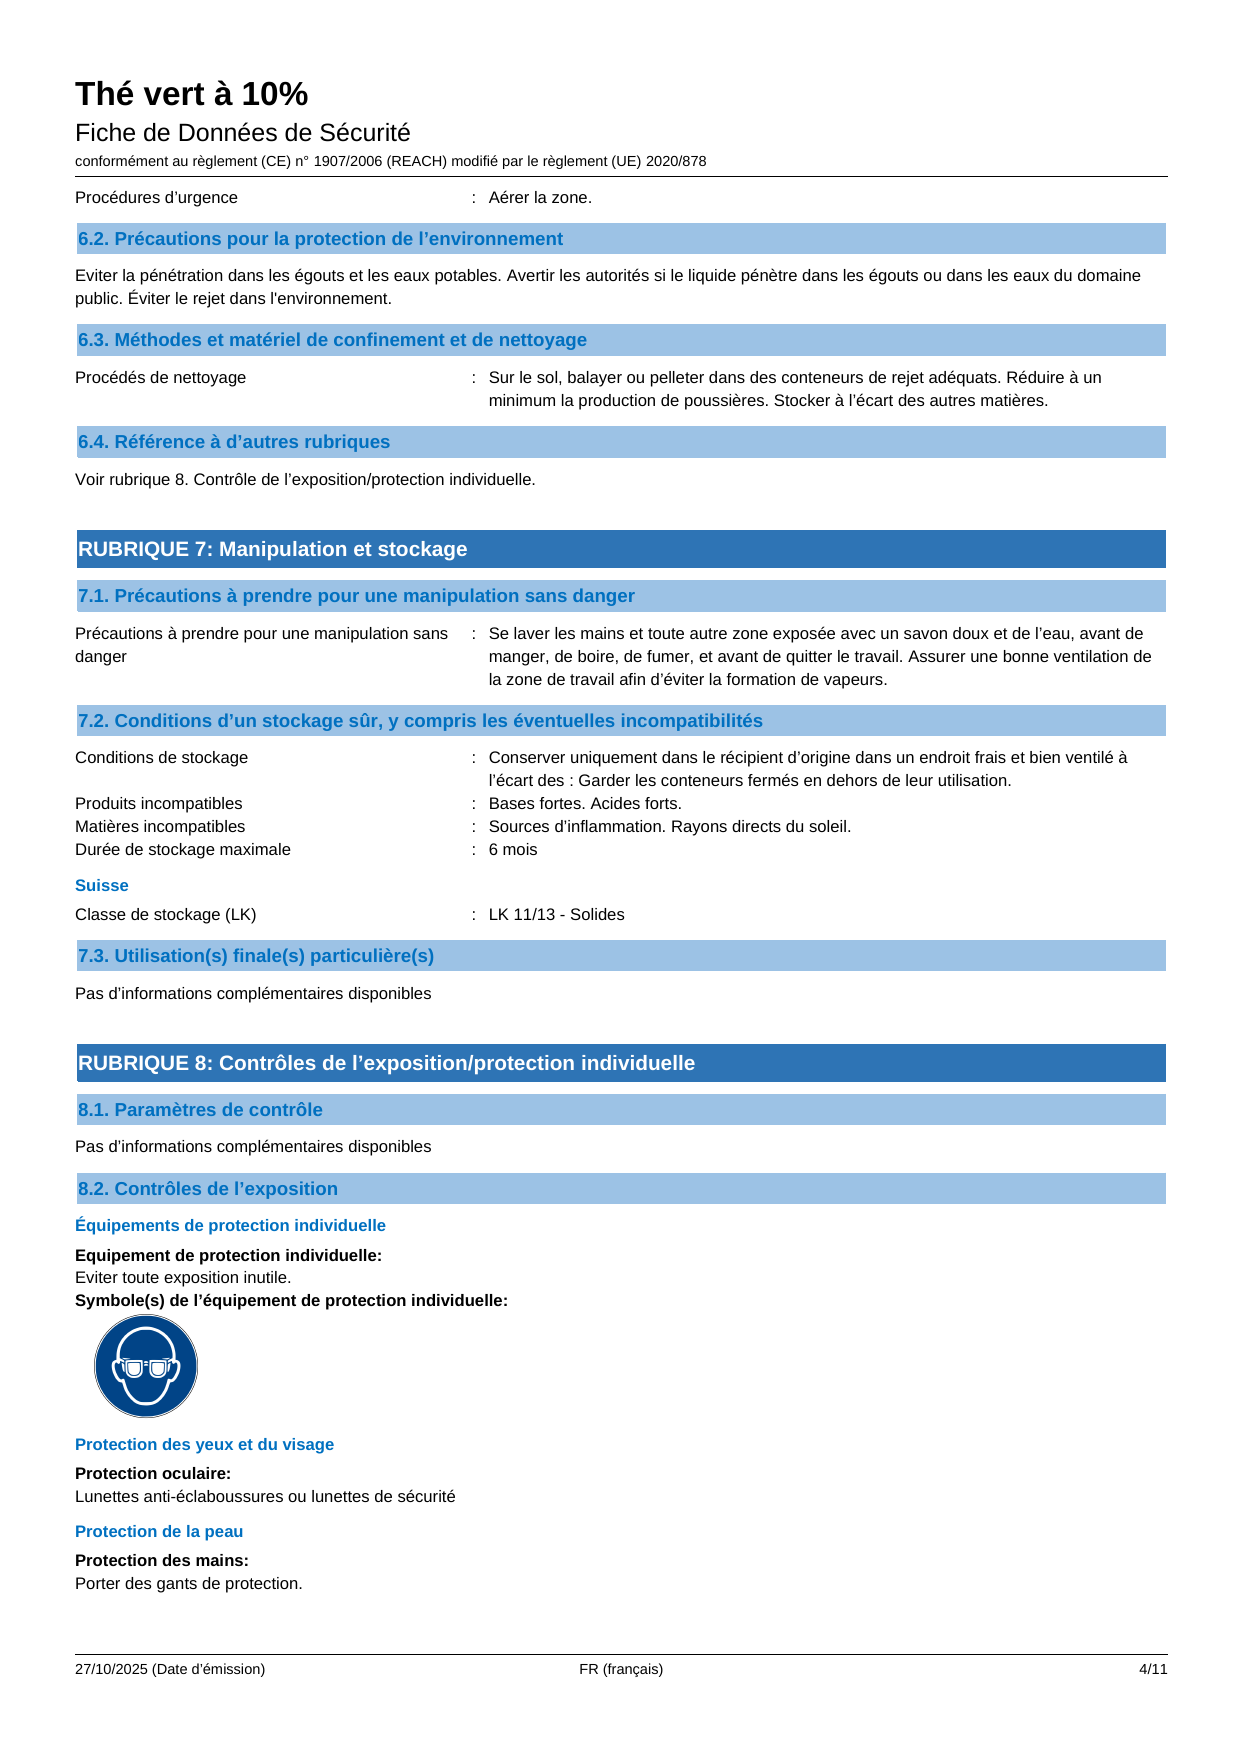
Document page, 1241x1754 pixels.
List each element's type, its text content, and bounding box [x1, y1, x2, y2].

table_header Sur le sol, balayer ou pelleter dans des conteneurs de rejet adéquats. Réduire à un minimum la production de poussières. Stocker à l’écart des autres matières. [489, 368, 1168, 414]
table_header Protection des mains: [75, 1551, 1167, 1574]
subtitle 7.2. Conditions d’un stockage sûr, y compris les éventuelles incompatibilités [79, 706, 1165, 735]
table_header Procédés de nettoyage [75, 368, 459, 414]
table_header Conserver uniquement dans le récipient d’origine dans un endroit frais et bien ventilé à l’écart des : Garder les conteneurs fermés en dehors de leur utilisation. [489, 748, 1168, 794]
subtitle Protection de la peau [75, 1522, 1165, 1541]
subtitle 7.1. Précautions à prendre pour une manipulation sans danger [79, 581, 1165, 611]
subtitle 6.2. Précautions pour la protection de l’environnement [79, 224, 1165, 253]
table_header : [459, 368, 488, 414]
subtitle 8.2. Contrôles de l’exposition [79, 1174, 1165, 1203]
table_header Précautions à prendre pour une manipulation sans danger [75, 624, 459, 692]
table_cell Procédures d’urgence [75, 188, 459, 210]
table_cell : [459, 840, 488, 863]
table_cell LK 11/13 - Solides [489, 905, 1168, 927]
table_cell Matières incompatibles [75, 817, 459, 840]
subtitle Équipements de protection individuelle [75, 1216, 1165, 1235]
table_header Equipement de protection individuelle: [75, 1245, 1167, 1268]
subtitle RUBRIQUE 8: Contrôles de l’exposition/protection individuelle [79, 1045, 1165, 1081]
table_header Protection oculaire: [75, 1464, 1168, 1487]
table_cell Produits incompatibles [75, 794, 459, 817]
table_cell : [459, 905, 488, 927]
table_cell Bases fortes. Acides forts. [489, 794, 1168, 817]
table_cell [75, 1314, 1167, 1422]
table_header : [459, 624, 488, 692]
table_cell 6 mois [489, 840, 1168, 863]
table_header Conditions de stockage [75, 748, 459, 794]
subtitle 7.3. Utilisation(s) finale(s) particulière(s) [79, 941, 1165, 970]
table_cell : [459, 817, 488, 840]
table_cell Sources d’inflammation. Rayons directs du soleil. [489, 817, 1168, 840]
table_cell Aérer la zone. [489, 188, 1168, 210]
table_cell Porter des gants de protection. [75, 1574, 1167, 1597]
subtitle RUBRIQUE 7: Manipulation et stockage [79, 531, 1165, 567]
table_cell Durée de stockage maximale [75, 840, 459, 863]
table_cell : [459, 188, 488, 210]
text Pas d’informations complémentaires disponibles [75, 983, 1165, 1003]
subtitle Protection des yeux et du visage [75, 1434, 1165, 1454]
table_cell Suisse [75, 863, 1168, 904]
picture [93, 1314, 198, 1419]
text Eviter la pénétration dans les égouts et les eaux potables. Avertir les autorités si le liquide pénètre dans les égouts ou dans les eaux du domaine public. Éviter le rejet dans l'environnement. [75, 266, 1165, 308]
table_header : [459, 748, 488, 794]
text Pas d’informations complémentaires disponibles [75, 1137, 1165, 1156]
text Voir rubrique 8. Contrôle de l’exposition/protection individuelle. [75, 470, 1165, 489]
table_header Se laver les mains et toute autre zone exposée avec un savon doux et de l’eau, avant de manger, de boire, de fumer, et avant de quitter le travail. Assurer une bonne ventilation de la zone de travail afin d’éviter la formation de vapeurs. [489, 624, 1168, 692]
subtitle 6.4. Référence à d’autres rubriques [79, 428, 1165, 457]
table_cell Symbole(s) de l’équipement de protection individuelle: [75, 1291, 1167, 1314]
table_cell : [459, 794, 488, 817]
table_cell Lunettes anti-éclaboussures ou lunettes de sécurité [75, 1487, 1168, 1509]
table_cell Eviter toute exposition inutile. [75, 1268, 1167, 1291]
subtitle 6.3. Méthodes et matériel de confinement et de nettoyage [79, 326, 1165, 355]
table_cell Classe de stockage (LK) [75, 905, 459, 927]
subtitle 8.1. Paramètres de contrôle [79, 1095, 1165, 1124]
